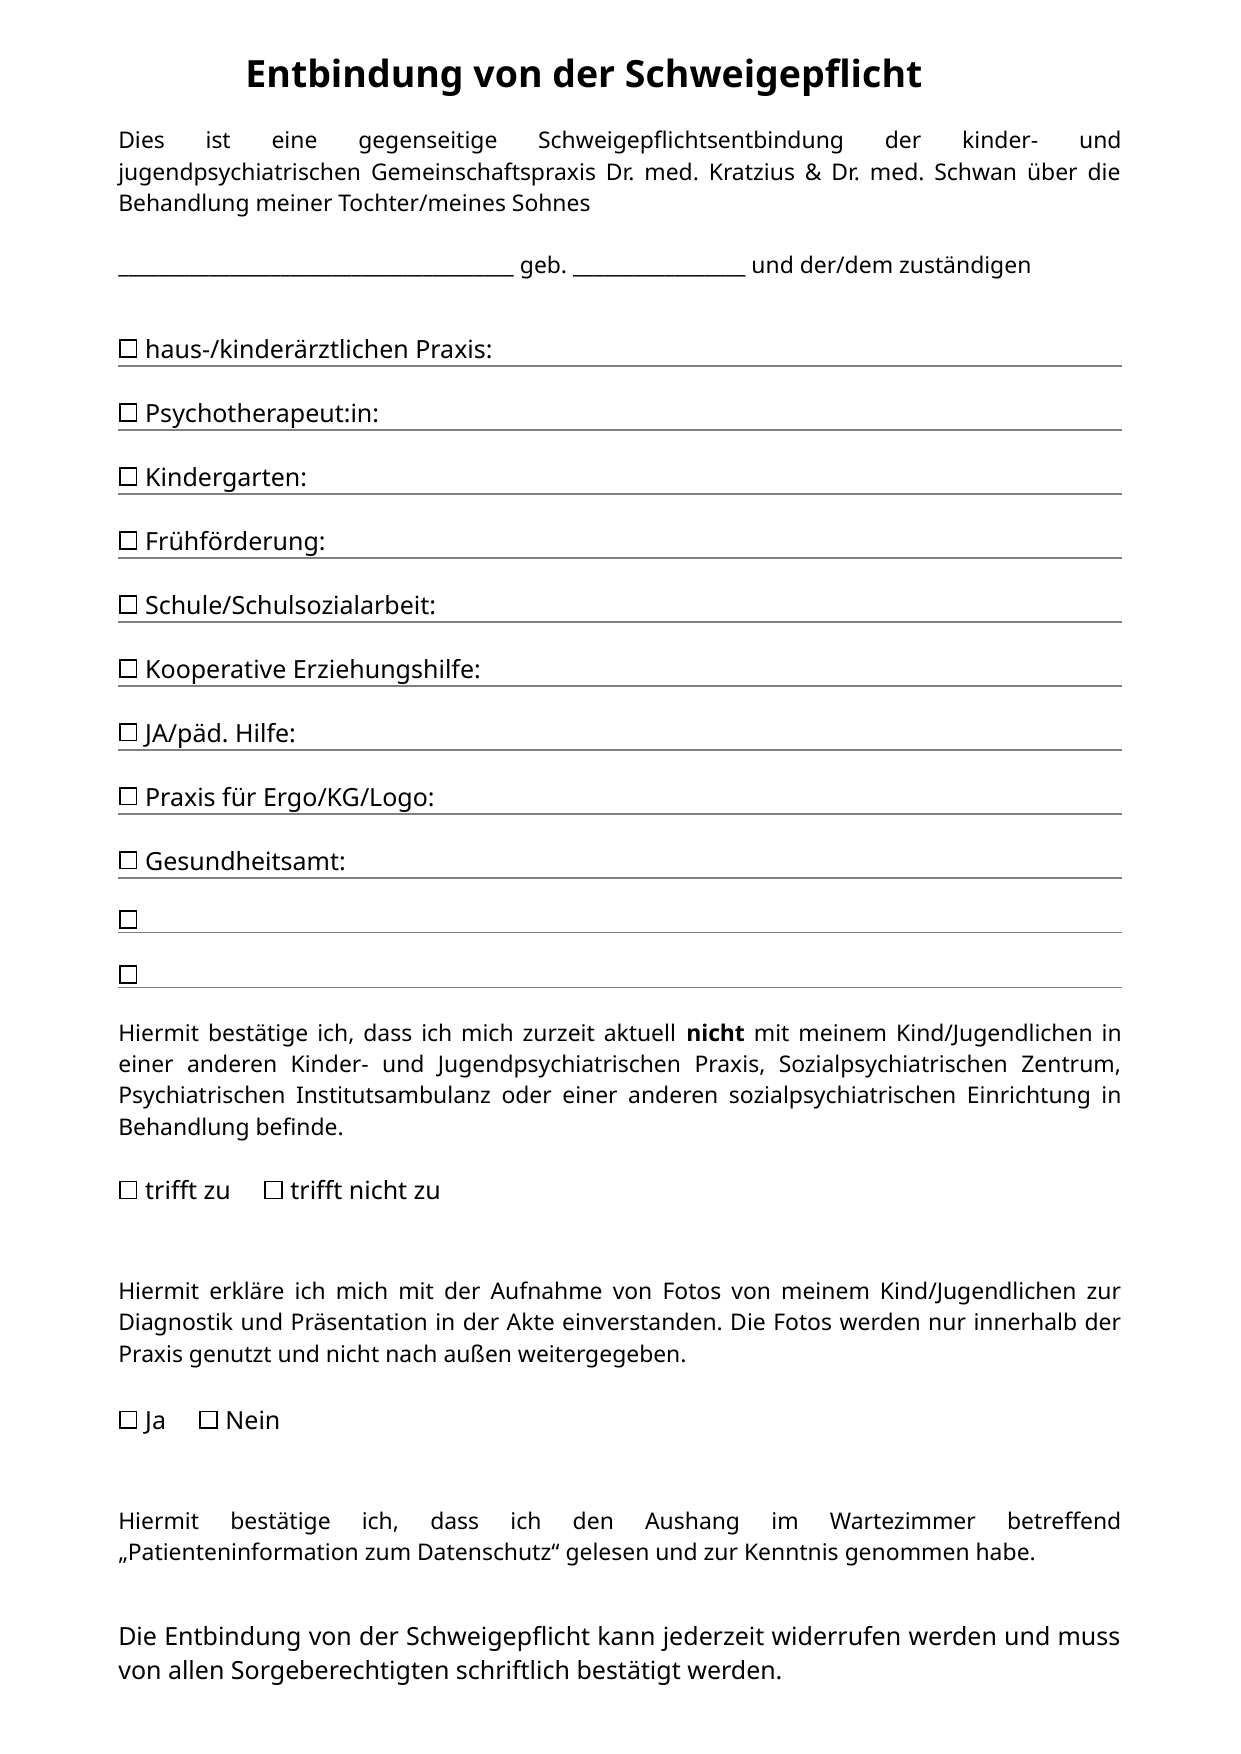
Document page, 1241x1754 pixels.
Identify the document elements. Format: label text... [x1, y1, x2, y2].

text haus-/kinderärztlichen Praxis: [118, 331, 1122, 365]
text Kindergarten: [118, 459, 1122, 493]
text Frühförderung: [118, 523, 1122, 557]
text Psychotherapeut:in: [118, 395, 1122, 429]
text Schule/Schulsozialarbeit: [118, 587, 1122, 621]
text Die Entbindung von der Schweigepflicht kann jederzeit widerrufen werden und muss von allen Sorgeberechtigten schriftlich bestätigt werden. [118, 1618, 1122, 1687]
text JA/päd. Hilfe: [118, 715, 1122, 749]
text Dies ist eine gegenseitige Schweigepflichtsentbindung der kinder- und jugendpsychiatrischen Gemeinschaftspraxis Dr. med. Kratzius & Dr. med. Schwan über die Behandlung meiner Tochter/meines Sohnes [118, 124, 1122, 218]
text Entbindung von der Schweigepflicht [118, 48, 1122, 99]
text Gesundheitsamt: [118, 843, 1122, 877]
text _______________________________________ geb. _________________ und der/dem zuständigen [118, 249, 1122, 280]
text Hiermit erkläre ich mich mit der Aufnahme von Fotos von meinem Kind/Jugendlichen zur Diagnostik und Präsentation in der Akte einverstanden. Die Fotos werden nur innerhalb der Praxis genutzt und nicht nach außen weitergegeben. [118, 1275, 1122, 1369]
text Kooperative Erziehungshilfe: [118, 651, 1122, 685]
text trifft zu trifft nicht zu [118, 1173, 1122, 1207]
text Hiermit bestätige ich, dass ich mich zurzeit aktuell nicht mit meinem Kind/Jugendlichen in einer anderen Kinder- und Jugendpsychiatrischen Praxis, Sozialpsychiatrischen Zentrum, Psychiatrischen Institutsambulanz oder einer anderen sozialpsychiatrischen Einrichtung in Behandlung befinde. [118, 1017, 1122, 1142]
text Praxis für Ergo/KG/Logo: [118, 779, 1122, 813]
text Ja Nein [118, 1403, 1122, 1437]
text Hiermit bestätige ich, dass ich den Aushang im Wartezimmer betreffend „Patienteninformation zum Datenschutz“ gelesen und zur Kenntnis genommen habe. [118, 1505, 1122, 1567]
